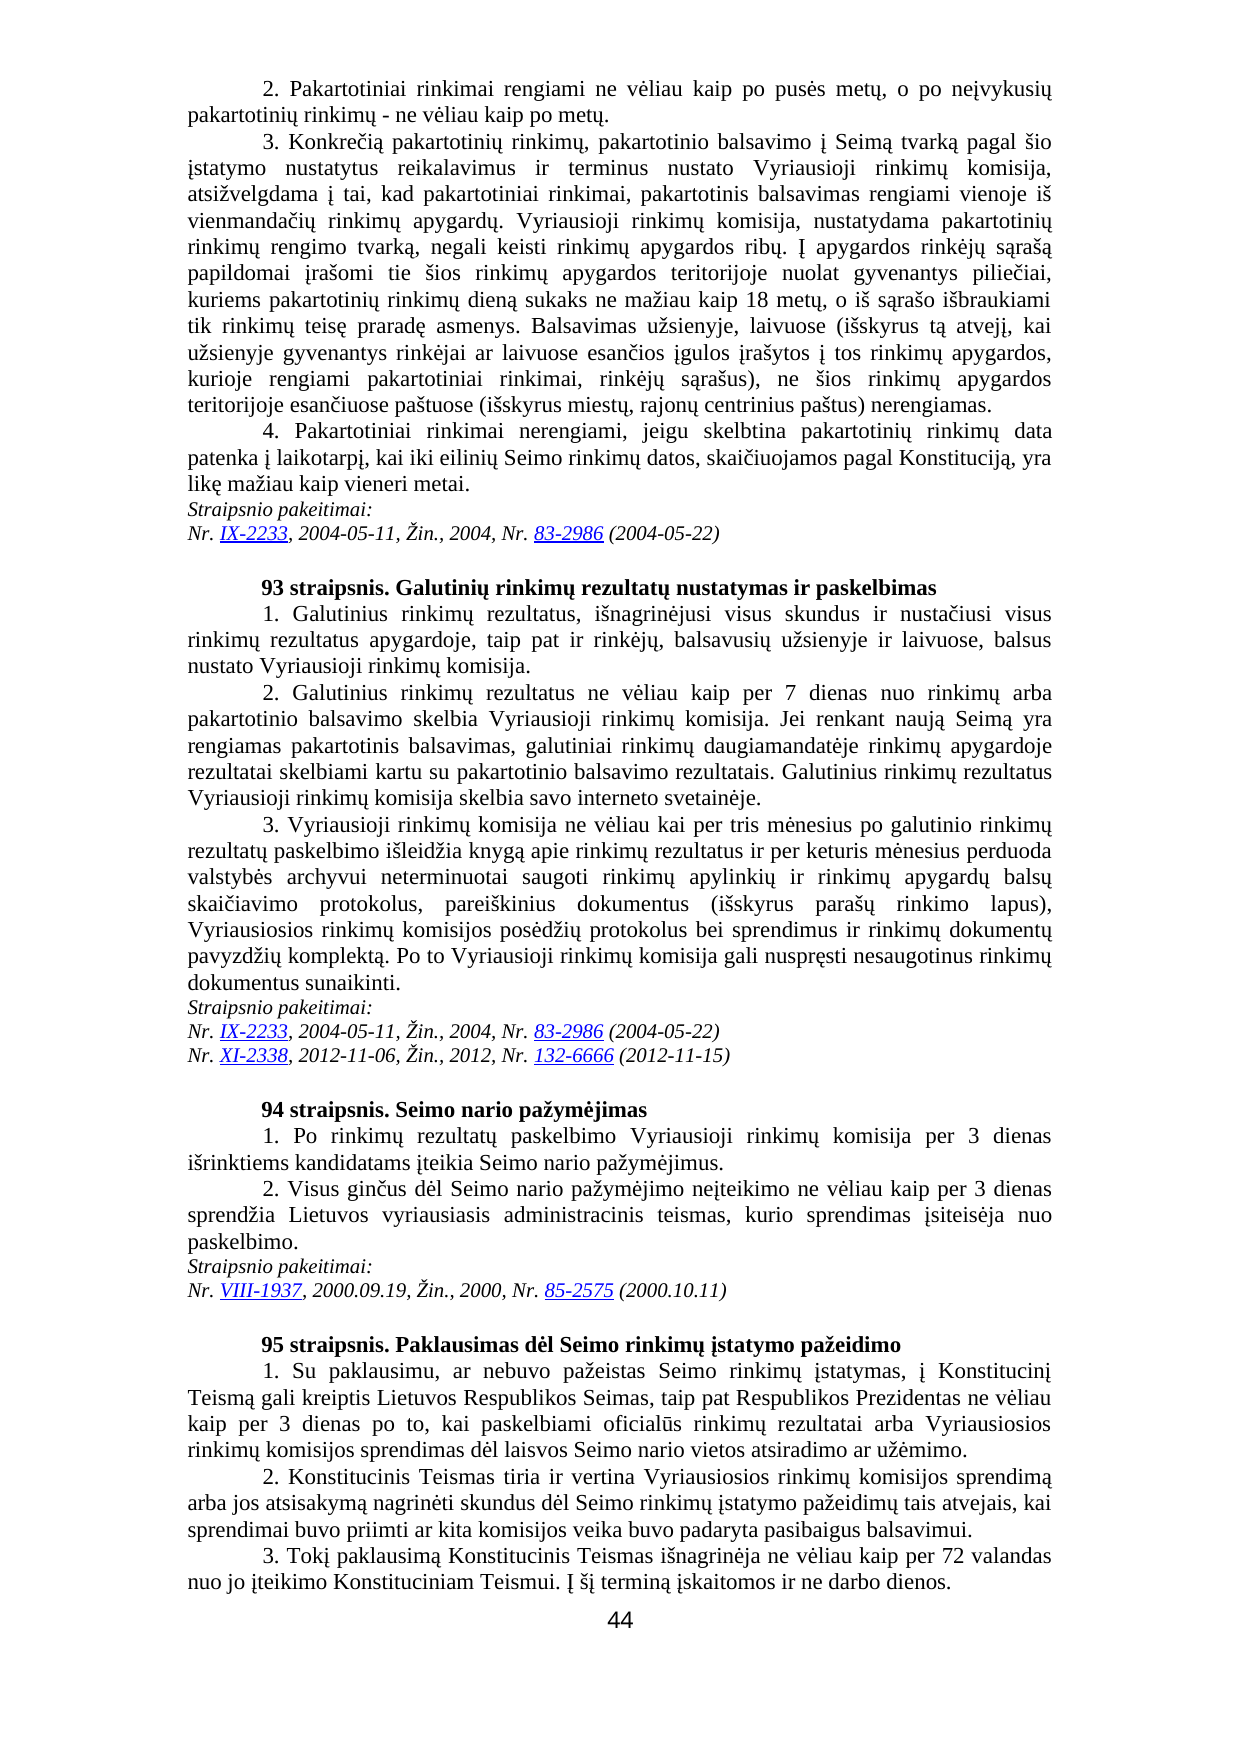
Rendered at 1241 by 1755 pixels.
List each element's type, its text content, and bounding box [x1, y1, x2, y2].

text 1. Su paklausimu, ar nebuvo pažeistas Seimo rinkimų įstatymas, į Konstitucinį Teismą gali kreiptis Lietuvos Respublikos Seimas, taip pat Respublikos Prezidentas ne vėliau kaip per 3 dienas po to, kai paskelbiami oficialūs rinkimų rezultatai arba Vyriausiosios rinkimų komisijos sprendimas dėl laisvos Seimo nario vietos atsiradimo ar užėmimo. [187, 1357, 1053, 1463]
text 95 straipsnis. Paklausimas dėl Seimo rinkimų įstatymo pažeidimo [187, 1331, 1053, 1357]
text Nr. IX-2233, 2004-05-11, Žin., 2004, Nr. 83-2986 (2004-05-22) [187, 1019, 1053, 1043]
text Straipsnio pakeitimai: [187, 1254, 1053, 1278]
text 93 straipsnis. Galutinių rinkimų rezultatų nustatymas ir paskelbimas [187, 573, 1053, 600]
text 1. Po rinkimų rezultatų paskelbimo Vyriausioji rinkimų komisija per 3 dienas išrinktiems kandidatams įteikia Seimo nario pažymėjimus. [187, 1122, 1053, 1175]
text Straipsnio pakeitimai: [187, 497, 1053, 521]
text Nr. IX-2233, 2004-05-11, Žin., 2004, Nr. 83-2986 (2004-05-22) [187, 521, 1053, 545]
text 2. Konstitucinis Teismas tiria ir vertina Vyriausiosios rinkimų komisijos sprendimą arba jos atsisakymą nagrinėti skundus dėl Seimo rinkimų įstatymo pažeidimų tais atvejais, kai sprendimai buvo priimti ar kita komisijos veika buvo padaryta pasibaigus balsavimui. [187, 1463, 1053, 1542]
text Nr. VIII-1937, 2000.09.19, Žin., 2000, Nr. 85-2575 (2000.10.11) [187, 1278, 1053, 1302]
text Straipsnio pakeitimai: [187, 995, 1053, 1019]
text 3. Konkrečią pakartotinių rinkimų, pakartotinio balsavimo į Seimą tvarką pagal šio įstatymo nustatytus reikalavimus ir terminus nustato Vyriausioji rinkimų komisija, atsižvelgdama į tai, kad pakartotiniai rinkimai, pakartotinis balsavimas rengiami vienoje iš vienmandačių rinkimų apygardų. Vyriausioji rinkimų komisija, nustatydama pakartotinių rinkimų rengimo tvarką, negali keisti rinkimų apygardos ribų. Į apygardos rinkėjų sąrašą papildomai įrašomi tie šios rinkimų apygardos teritorijoje nuolat gyvenantys piliečiai, kuriems pakartotinių rinkimų dieną sukaks ne mažiau kaip 18 metų, o iš sąrašo išbraukiami tik rinkimų teisę praradę asmenys. Balsavimas užsienyje, laivuose (išskyrus tą atvejį, kai užsienyje gyvenantys rinkėjai ar laivuose esančios įgulos įrašytos į tos rinkimų apygardos, kurioje rengiami pakartotiniai rinkimai, rinkėjų sąrašus), ne šios rinkimų apygardos teritorijoje esančiuose paštuose (išskyrus miestų, rajonų centrinius paštus) nerengiamas. [187, 128, 1053, 418]
text Nr. XI-2338, 2012-11-06, Žin., 2012, Nr. 132-6666 (2012-11-15) [187, 1043, 1053, 1067]
text 2. Visus ginčus dėl Seimo nario pažymėjimo neįteikimo ne vėliau kaip per 3 dienas sprendžia Lietuvos vyriausiasis administracinis teismas, kurio sprendimas įsiteisėja nuo paskelbimo. [187, 1175, 1053, 1254]
text 3. Vyriausioji rinkimų komisija ne vėliau kai per tris mėnesius po galutinio rinkimų rezultatų paskelbimo išleidžia knygą apie rinkimų rezultatus ir per keturis mėnesius perduoda valstybės archyvui neterminuotai saugoti rinkimų apylinkių ir rinkimų apygardų balsų skaičiavimo protokolus, pareiškinius dokumentus (išskyrus parašų rinkimo lapus), Vyriausiosios rinkimų komisijos posėdžių protokolus bei sprendimus ir rinkimų dokumentų pavyzdžių komplektą. Po to Vyriausioji rinkimų komisija gali nuspręsti nesaugotinus rinkimų dokumentus sunaikinti. [187, 811, 1053, 995]
text 2. Galutinius rinkimų rezultatus ne vėliau kaip per 7 dienas nuo rinkimų arba pakartotinio balsavimo skelbia Vyriausioji rinkimų komisija. Jei renkant naują Seimą yra rengiamas pakartotinis balsavimas, galutiniai rinkimų daugiamandatėje rinkimų apygardoje rezultatai skelbiami kartu su pakartotinio balsavimo rezultatais. Galutinius rinkimų rezultatus Vyriausioji rinkimų komisija skelbia savo interneto svetainėje. [187, 679, 1053, 811]
text 1. Galutinius rinkimų rezultatus, išnagrinėjusi visus skundus ir nustačiusi visus rinkimų rezultatus apygardoje, taip pat ir rinkėjų, balsavusių užsienyje ir laivuose, balsus nustato Vyriausioji rinkimų komisija. [187, 600, 1053, 679]
text 94 straipsnis. Seimo nario pažymėjimas [187, 1096, 1053, 1122]
text 4. Pakartotiniai rinkimai nerengiami, jeigu skelbtina pakartotinių rinkimų data patenka į laikotarpį, kai iki eilinių Seimo rinkimų datos, skaičiuojamos pagal Konstituciją, yra likę mažiau kaip vieneri metai. [187, 418, 1053, 497]
text 2. Pakartotiniai rinkimai rengiami ne vėliau kaip po pusės metų, o po neįvykusių pakartotinių rinkimų - ne vėliau kaip po metų. [187, 75, 1053, 128]
text 3. Tokį paklausimą Konstitucinis Teismas išnagrinėja ne vėliau kaip per 72 valandas nuo jo įteikimo Konstituciniam Teismui. Į šį terminą įskaitomos ir ne darbo dienos. [187, 1542, 1053, 1595]
